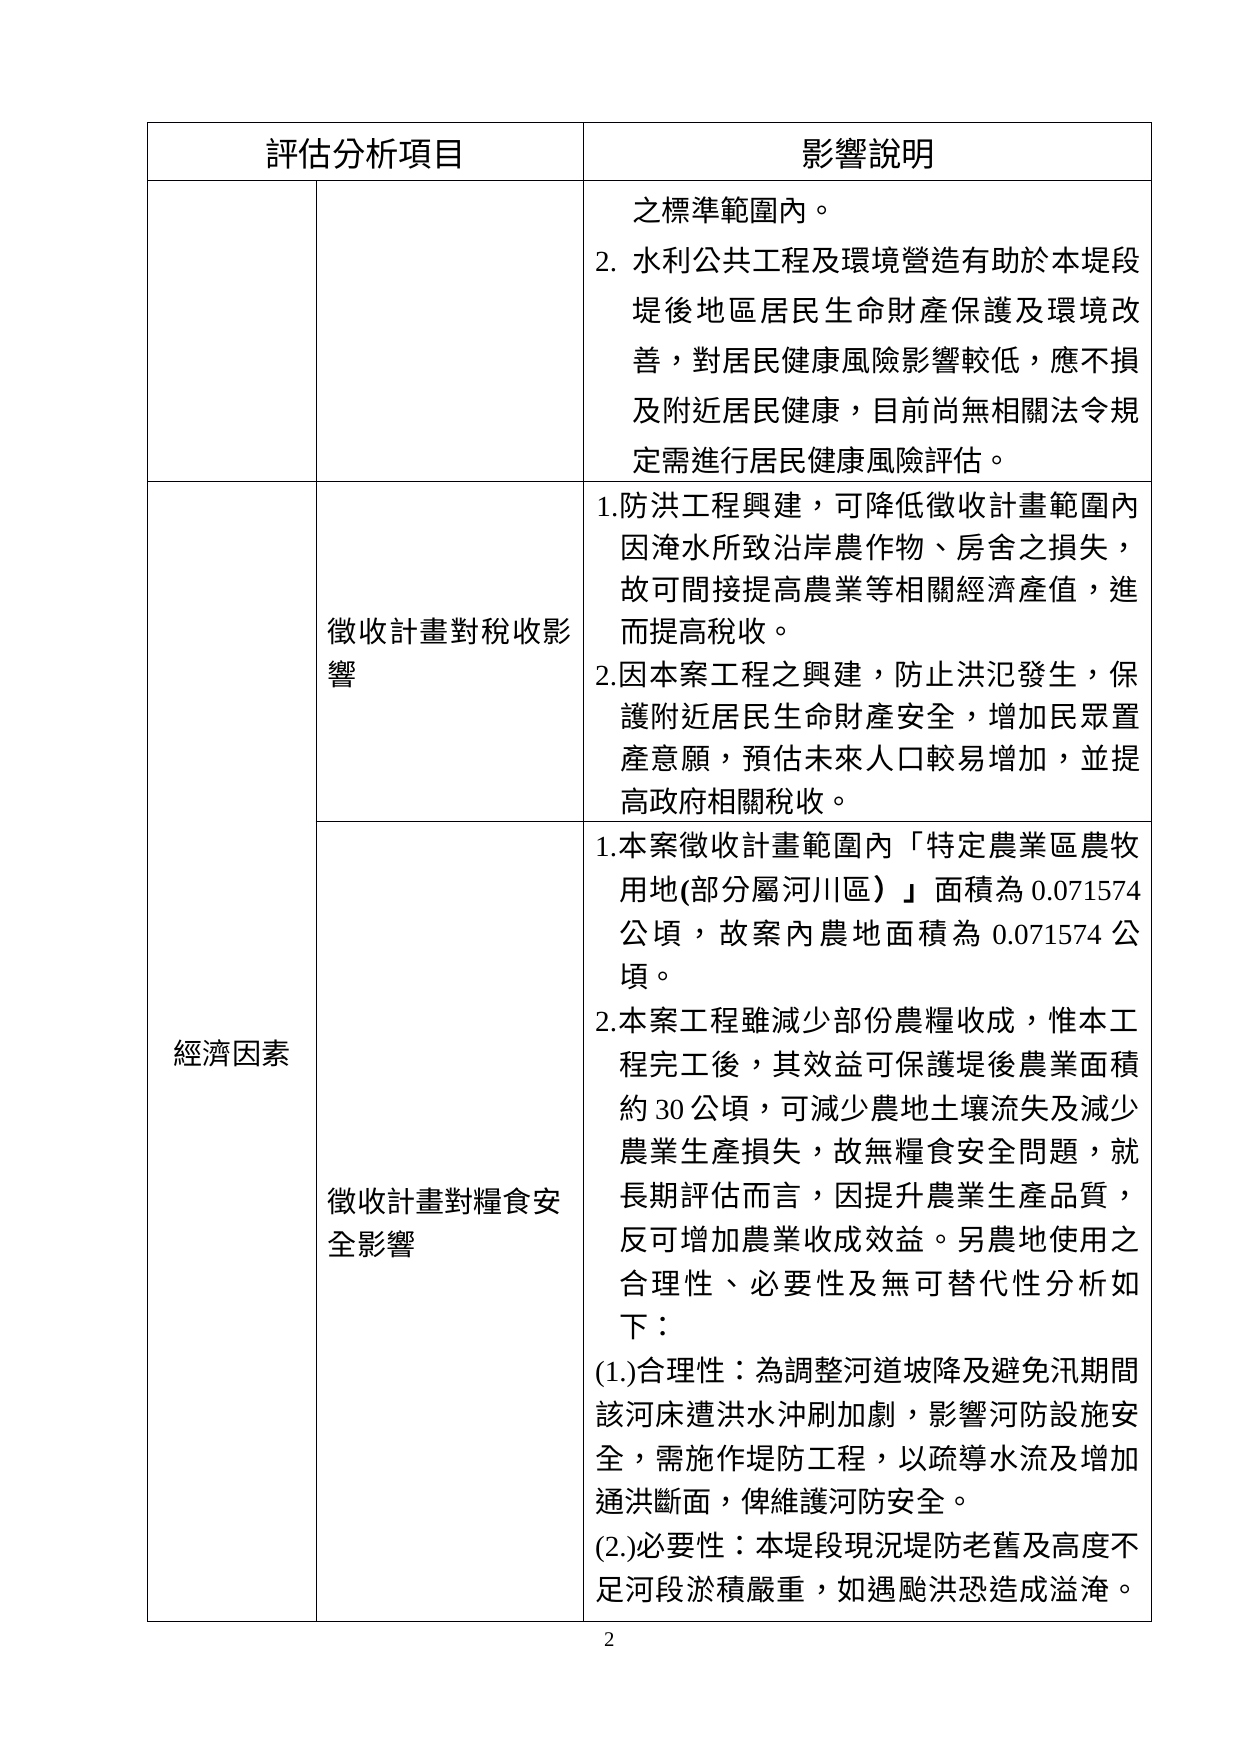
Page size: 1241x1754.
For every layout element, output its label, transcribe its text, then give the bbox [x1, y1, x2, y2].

table_cell 1.防洪工程興建，可降低徵收計畫範圍內因淹水所致沿岸農作物、房舍之損失，故可間接提高農業等相關經濟產值，進而提高稅收。 2.因本案工程之興建，防止洪氾發生，保護附近居民生命財產安全，增加民眾置產意願，預估未來人口較易增加，並提高政府相關稅收。 [584, 482, 1151, 821]
table_cell 徵收計畫對稅收影響 [317, 482, 583, 821]
table_cell 經濟因素 [148, 482, 316, 1621]
table_cell 本案工程施作時，將要求承包商將其機械使用所產生之噪音或廢氣控制於規定之標準範圍內。 水利公共工程及環境營造有助於本堤段堤後地區居民生命財產保護及環境改善，對居民健康風險影響較低，應不損及附近居民健康，目前尚無相關法令規定需進行居民健康風險評估。 [584, 181, 1151, 481]
table_cell 1.本案徵收計畫範圍內「特定農業區農牧用地(部分屬河川區）」面積為0.071574公頃，故案內農地面積為0.071574公頃。 2.本案工程雖減少部份農糧收成，惟本工程完工後，其效益可保護堤後農業面積約30公頃，可減少農地土壤流失及減少農業生產損失，故無糧食安全問題，就長期評估而言，因提升農業生產品質，反可增加農業收成效益。另農地使用之合理性、必要性及無可替代性分析如下： (1.)合理性：為調整河道坡降及避免汛期間該河床遭洪水沖刷加劇，影響河防設施安全，需施作堤防工程，以疏導水流及增加通洪斷面，俾維護河防安全。 (2.)必要性：本堤段現況堤防老舊及高度不足河段淤積嚴重，如遇颱洪恐造成溢淹。 [584, 822, 1151, 1621]
table_cell [148, 181, 316, 481]
table_header 影響說明 [584, 123, 1151, 180]
table_cell 徵收計畫對糧食安全影響 [317, 822, 583, 1621]
table_cell [317, 181, 583, 481]
table_header 評估分析項目 [148, 123, 583, 180]
